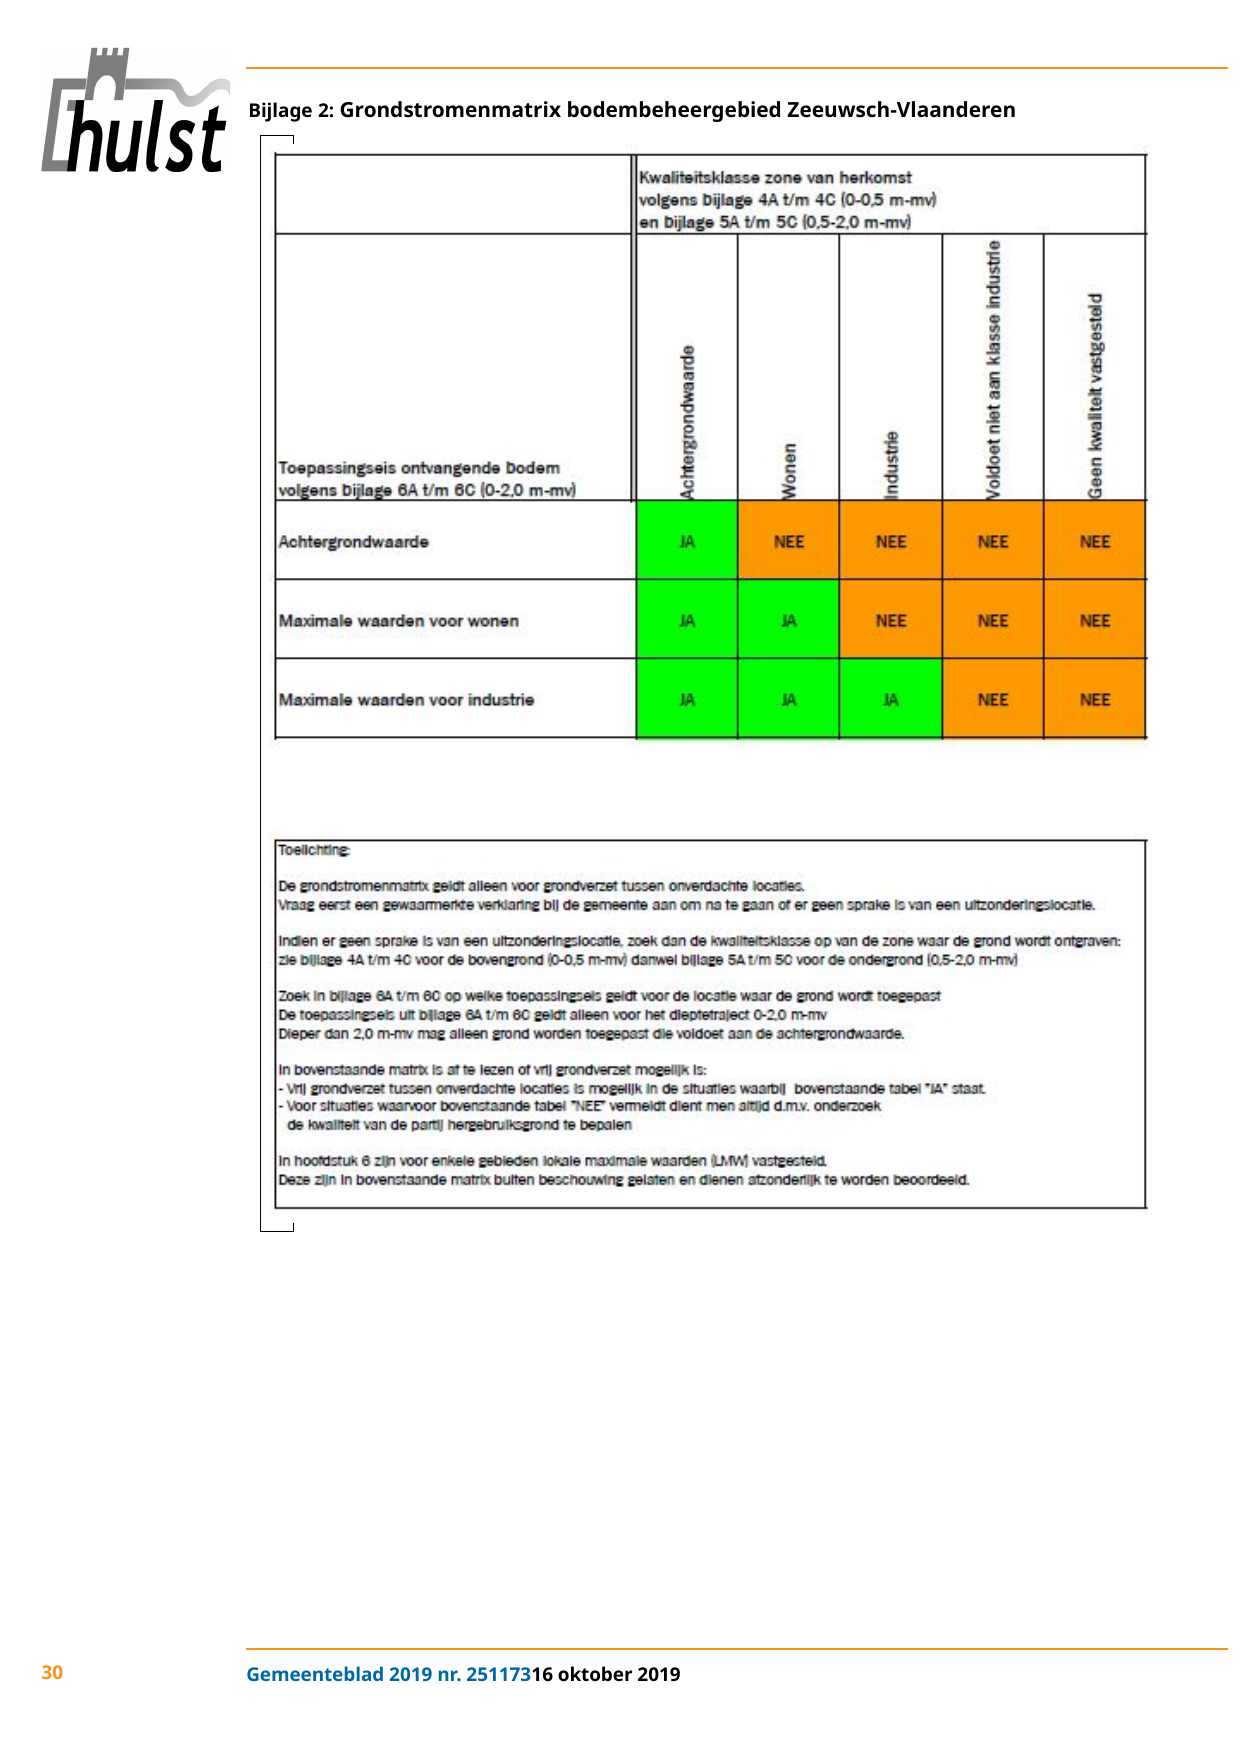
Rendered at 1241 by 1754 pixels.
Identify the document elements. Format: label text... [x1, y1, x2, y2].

picture [41, 47, 231, 172]
text Bijlage 2: Grondstromenmatrix bodembeheergebied Zeeuwsch-Vlaanderen [248, 95, 1152, 123]
picture [268, 144, 1155, 1223]
